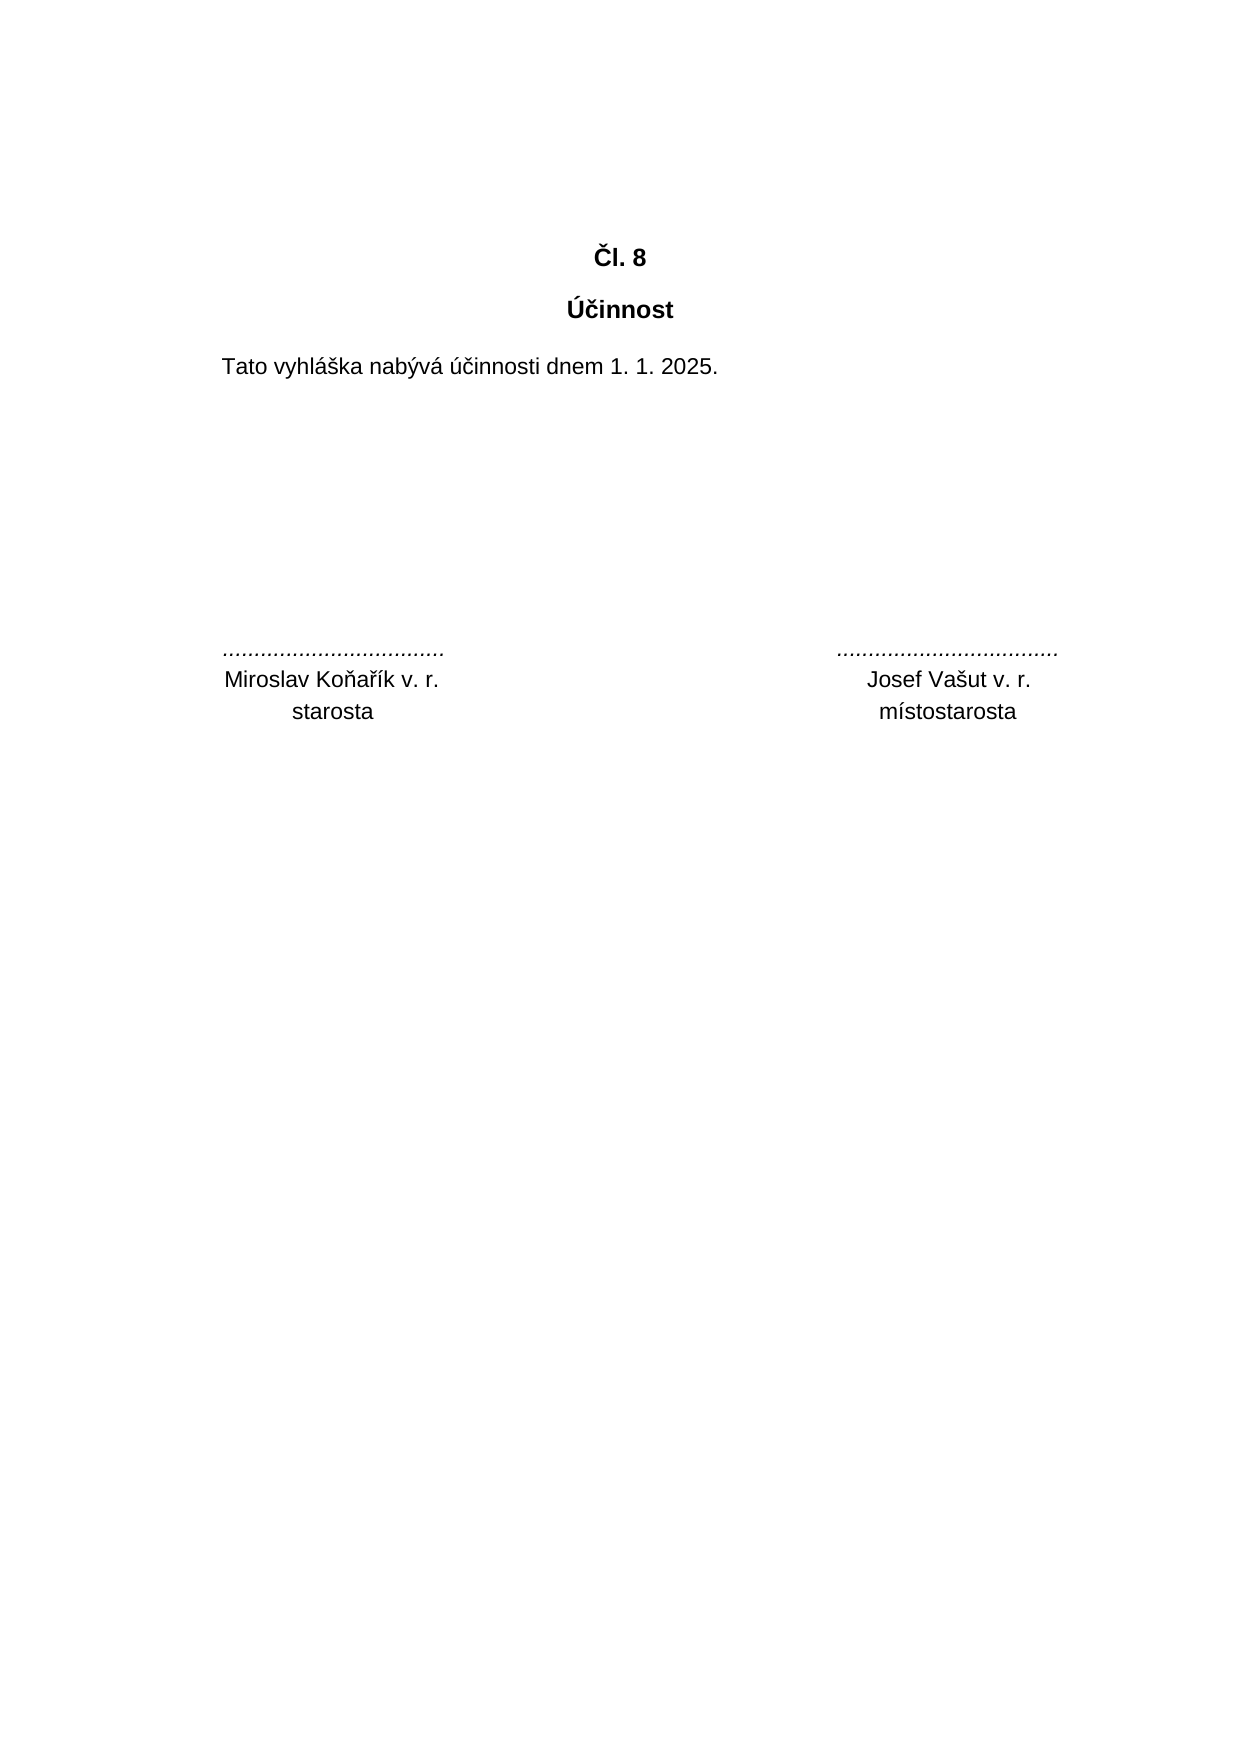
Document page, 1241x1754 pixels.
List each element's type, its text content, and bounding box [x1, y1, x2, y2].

text starosta místostarosta [148, 698, 1093, 724]
text ................................... ................................... [148, 635, 1093, 661]
text Miroslav Koňařík v. r. Josef Vašut v. r. [148, 666, 1093, 693]
text Čl. 8 [148, 243, 1093, 272]
text Účinnost [148, 295, 1093, 323]
text Tato vyhláška nabývá účinnosti dnem 1. 1. 2025. [148, 353, 1093, 379]
